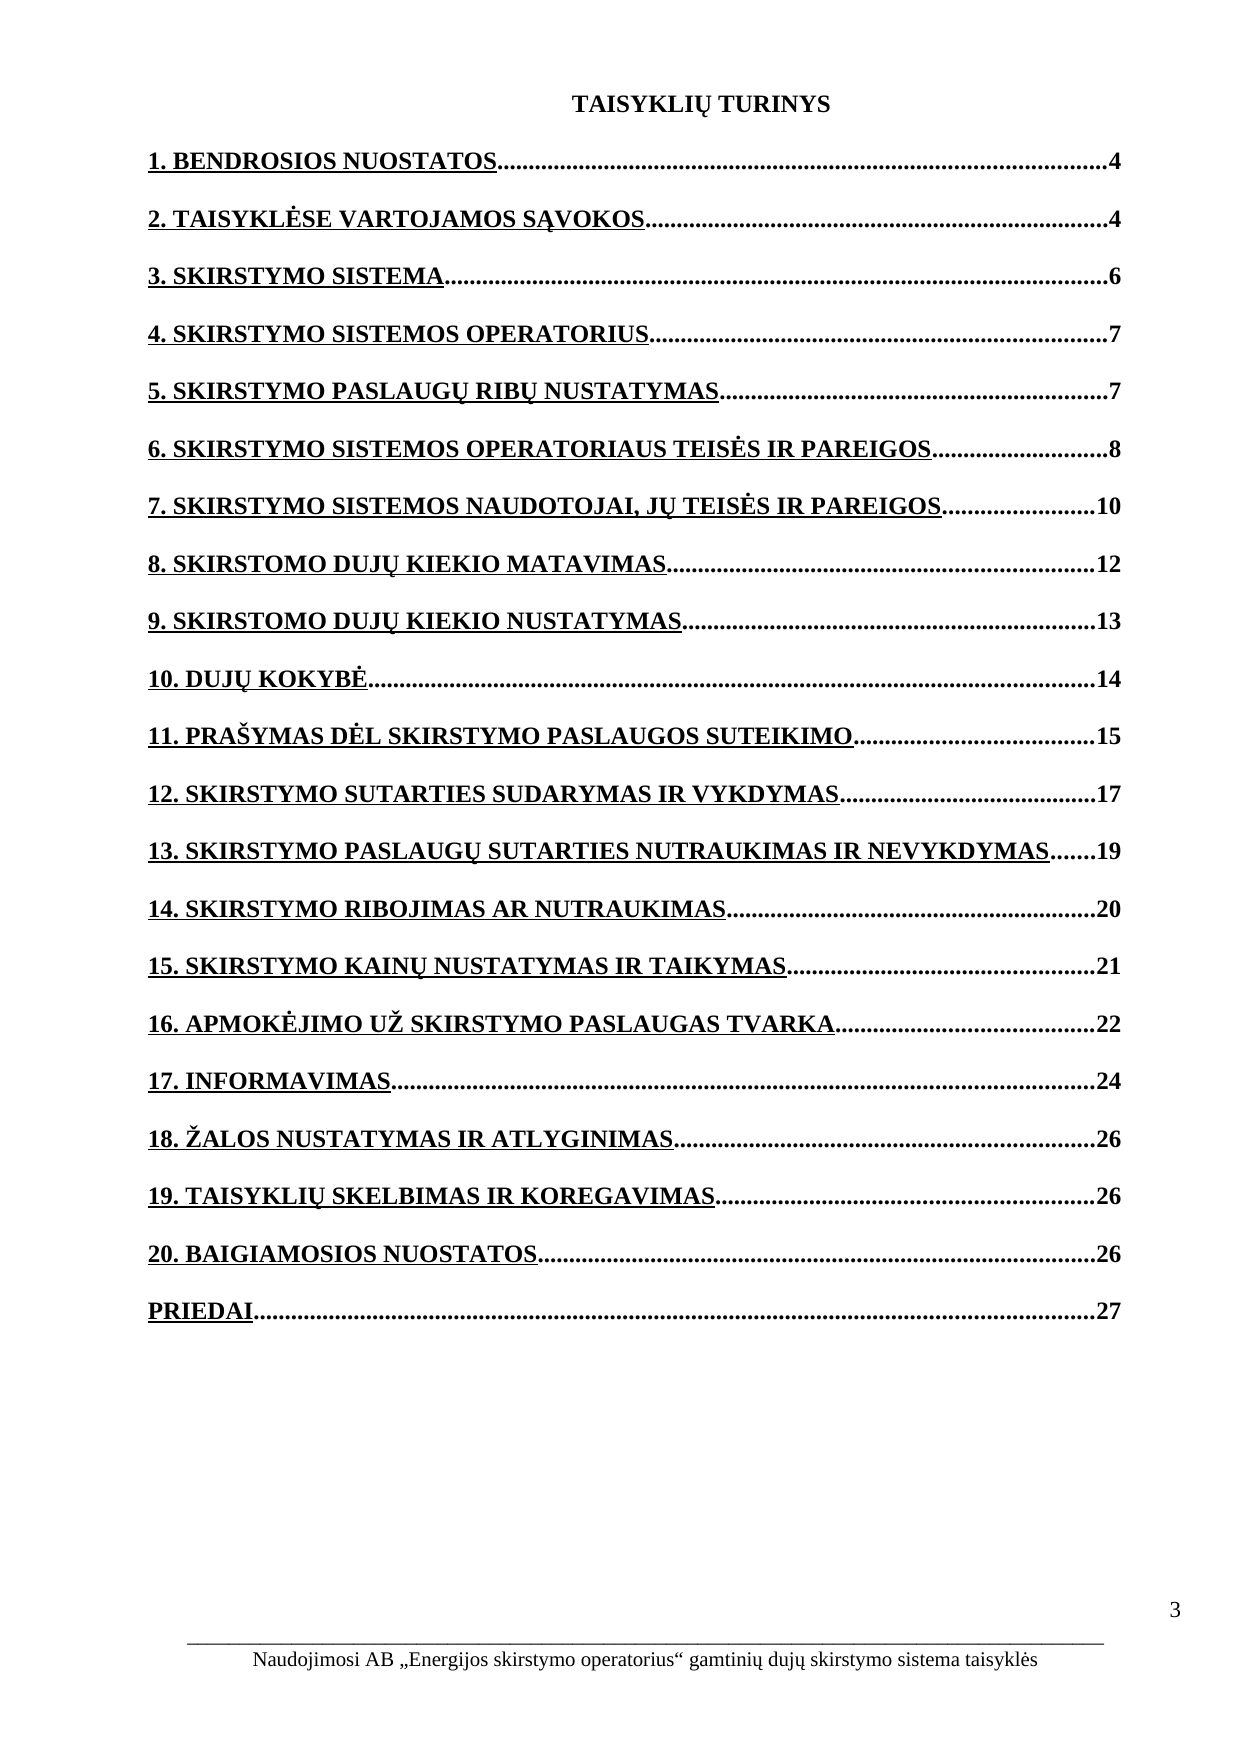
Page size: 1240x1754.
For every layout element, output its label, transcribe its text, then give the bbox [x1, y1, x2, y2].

text 3. SKIRSTYMO SISTEMA 6 [148, 261, 1181, 290]
text 17. INFORMAVIMAS 24 [148, 1066, 1181, 1095]
text 18. ŽALOS NUSTATYMAS IR ATLYGINIMAS 26 [148, 1124, 1181, 1152]
text 9. SKIRSTOMO DUJŲ KIEKIO NUSTATYMAS 13 [148, 606, 1181, 635]
text PRIEDAI 27 [148, 1296, 1181, 1325]
text 16. APMOKĖJIMO UŽ SKIRSTYMO PASLAUGAS TVARKA 22 [148, 1009, 1181, 1037]
text 15. SKIRSTYMO KAINŲ NUSTATYMAS IR TAIKYMAS 21 [148, 951, 1181, 980]
text 10. DUJŲ KOKYBĖ 14 [148, 664, 1181, 692]
text 20. BAIGIAMOSIOS NUOSTATOS 26 [148, 1239, 1181, 1267]
text 5. SKIRSTYMO PASLAUGŲ RIBŲ NUSTATYMAS 7 [148, 376, 1181, 405]
text 4. SKIRSTYMO SISTEMOS OPERATORIUS 7 [148, 319, 1181, 347]
text 19. TAISYKLIŲ SKELBIMAS IR KOREGAVIMAS 26 [148, 1181, 1181, 1210]
text 6. SKIRSTYMO SISTEMOS OPERATORIAUS TEISĖS IR PAREIGOS 8 [148, 434, 1181, 462]
text 14. SKIRSTYMO RIBOJIMAS AR NUTRAUKIMAS 20 [148, 894, 1181, 922]
text 7. SKIRSTYMO SISTEMOS NAUDOTOJAI, JŲ TEISĖS IR PAREIGOS 10 [148, 491, 1181, 520]
text TAISYKLIŲ Turinys [148, 89, 1181, 117]
text 13. SKIRSTYMO PASLAUGŲ SUTARTIES NUTRAUKIMAS IR NEVYKDYMAS 19 [148, 836, 1181, 865]
text 2. Taisyklėse vartojamos sąvokos 4 [148, 204, 1181, 232]
text 11. PRAŠYMAS DĖL SKIRSTYMO PASLAUGOS SUTEIKIMO 15 [148, 721, 1181, 750]
text 1. Bendrosios nuostatos 4 [148, 146, 1181, 175]
text 12. SKIRSTYMO SUTARTIES SUDARYMAS IR VYKDYMAS 17 [148, 779, 1181, 807]
text 8. SKIRSTOMO DUJŲ KIEKIO MATAVIMAS 12 [148, 549, 1181, 577]
